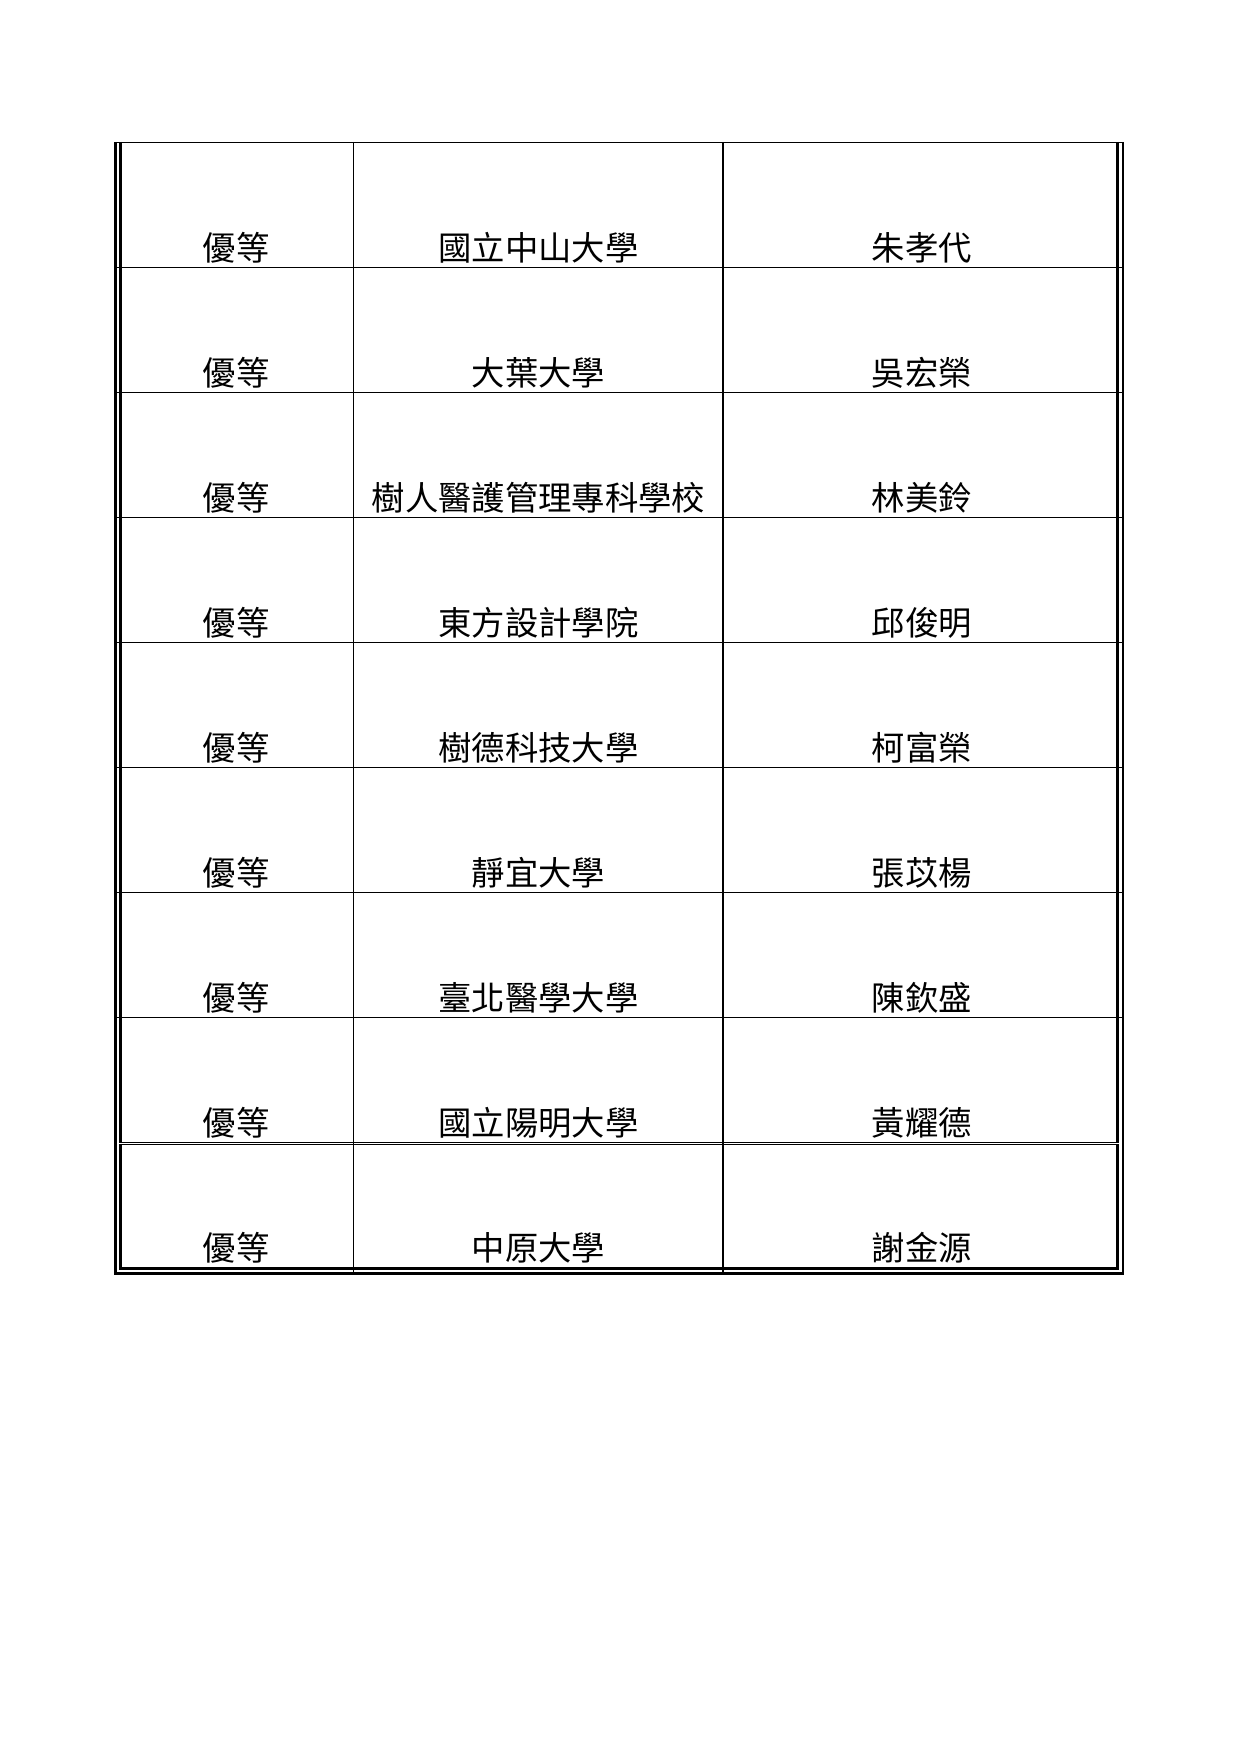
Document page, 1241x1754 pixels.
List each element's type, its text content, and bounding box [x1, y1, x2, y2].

table_cell 樹德科技大學 [354, 643, 722, 767]
table_cell 樹人醫護管理專科學校 [354, 393, 722, 517]
table_cell 優等 [122, 143, 353, 267]
table_cell 林美鈴 [724, 393, 1116, 517]
table_cell 臺北醫學大學 [354, 893, 722, 1017]
table_cell 優等 [122, 1018, 353, 1142]
table_cell 中原大學 [354, 1145, 722, 1267]
table_cell 陳欽盛 [724, 893, 1116, 1017]
table_cell 東方設計學院 [354, 518, 722, 642]
table_cell 靜宜大學 [354, 768, 722, 892]
table_cell 大葉大學 [354, 268, 722, 392]
table_cell 黃耀德 [724, 1018, 1116, 1142]
table_cell 優等 [122, 643, 353, 767]
table_cell 張苡楊 [724, 768, 1116, 892]
table_cell 國立陽明大學 [354, 1018, 722, 1142]
table_cell 優等 [122, 768, 353, 892]
table_cell 吳宏榮 [724, 268, 1116, 392]
table_cell 優等 [122, 1145, 353, 1267]
table_cell 國立中山大學 [354, 143, 722, 267]
table_cell 柯富榮 [724, 643, 1116, 767]
table_cell 優等 [122, 518, 353, 642]
table_cell 優等 [122, 893, 353, 1017]
table_cell 優等 [122, 268, 353, 392]
table_cell 優等 [122, 393, 353, 517]
table_cell 邱俊明 [724, 518, 1116, 642]
table_cell 朱孝代 [724, 143, 1116, 267]
table_cell 謝金源 [724, 1145, 1116, 1267]
